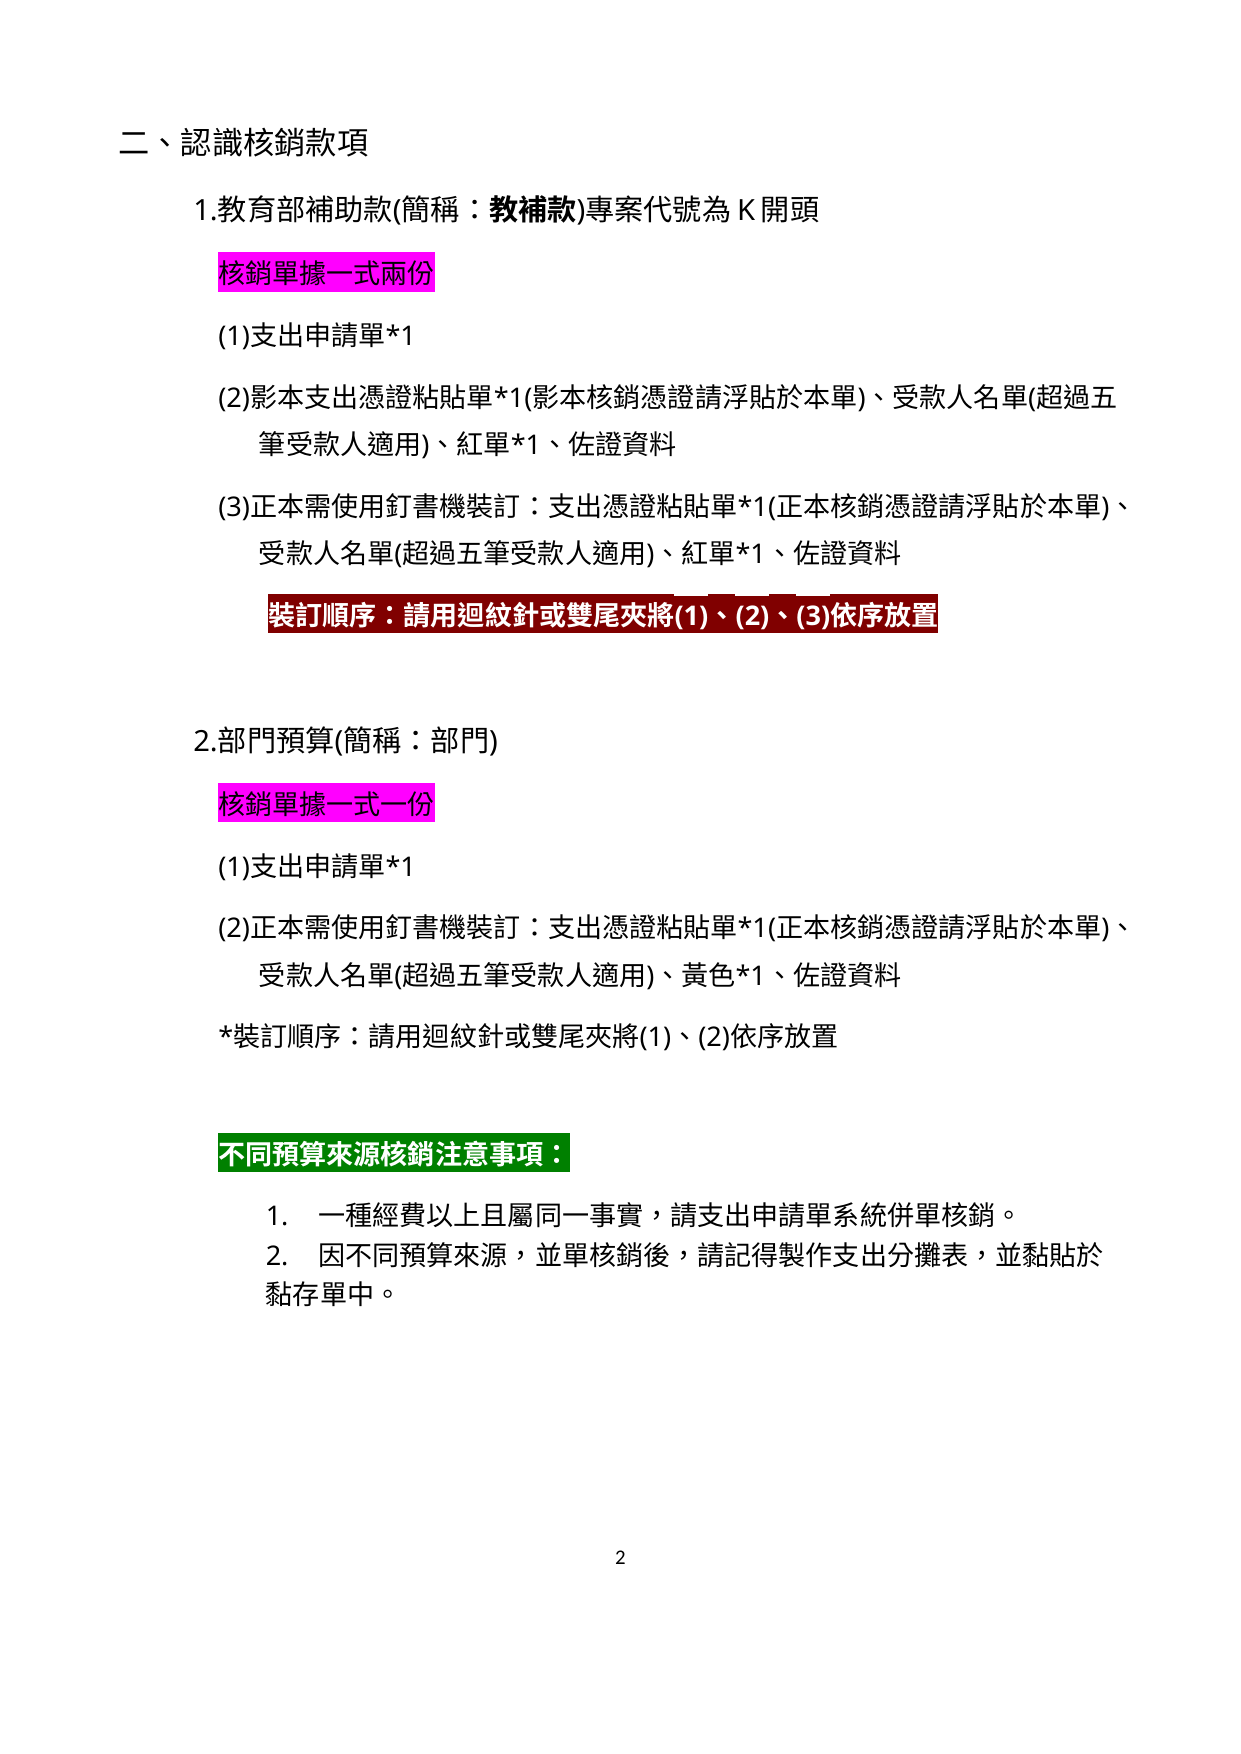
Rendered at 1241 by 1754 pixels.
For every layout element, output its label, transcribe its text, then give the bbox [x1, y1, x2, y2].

text (1)支出申請單*1 [218, 314, 1122, 353]
text *裝訂順序：請用迴紋針或雙尾夾將(1)、(2)依序放置 [218, 1015, 1122, 1055]
list 因不同預算來源，並單核銷後，請記得製作支出分攤表，並黏貼於黏存單中。 [266, 1234, 1122, 1312]
text 1.教育部補助款(簡稱：教補款)專案代號為K開頭 [193, 187, 1122, 229]
text (3)正本需使用釘書機裝訂：支出憑證粘貼單*1(正本核銷憑證請浮貼於本單)、受款人名單(超過五筆受款人適用)、紅單*1、佐證資料 [218, 485, 1122, 571]
text 不同預算來源核銷注意事項： [218, 1133, 1122, 1172]
text 2.部門預算(簡稱：部門) [193, 718, 1122, 760]
text (2)影本支出憑證粘貼單*1(影本核銷憑證請浮貼於本單)、受款人名單(超過五筆受款人適用)、紅單*1、佐證資料 [218, 376, 1122, 462]
text (1)支出申請單*1 [218, 845, 1122, 884]
text 核銷單據一式兩份 [218, 252, 1122, 292]
list 一種經費以上且屬同一事實，請支出申請單系統併單核銷。 [266, 1194, 1122, 1234]
text (2)正本需使用釘書機裝訂：支出憑證粘貼單*1(正本核銷憑證請浮貼於本單)、受款人名單(超過五筆受款人適用)、黃色*1、佐證資料 [218, 906, 1122, 993]
text 核銷單據一式一份 [218, 783, 1122, 822]
text 裝訂順序：請用迴紋針或雙尾夾將(1)、(2)、(3)依序放置 [268, 594, 1122, 633]
text 2 [118, 1544, 1122, 1569]
text 二、認識核銷款項 [118, 118, 1122, 163]
